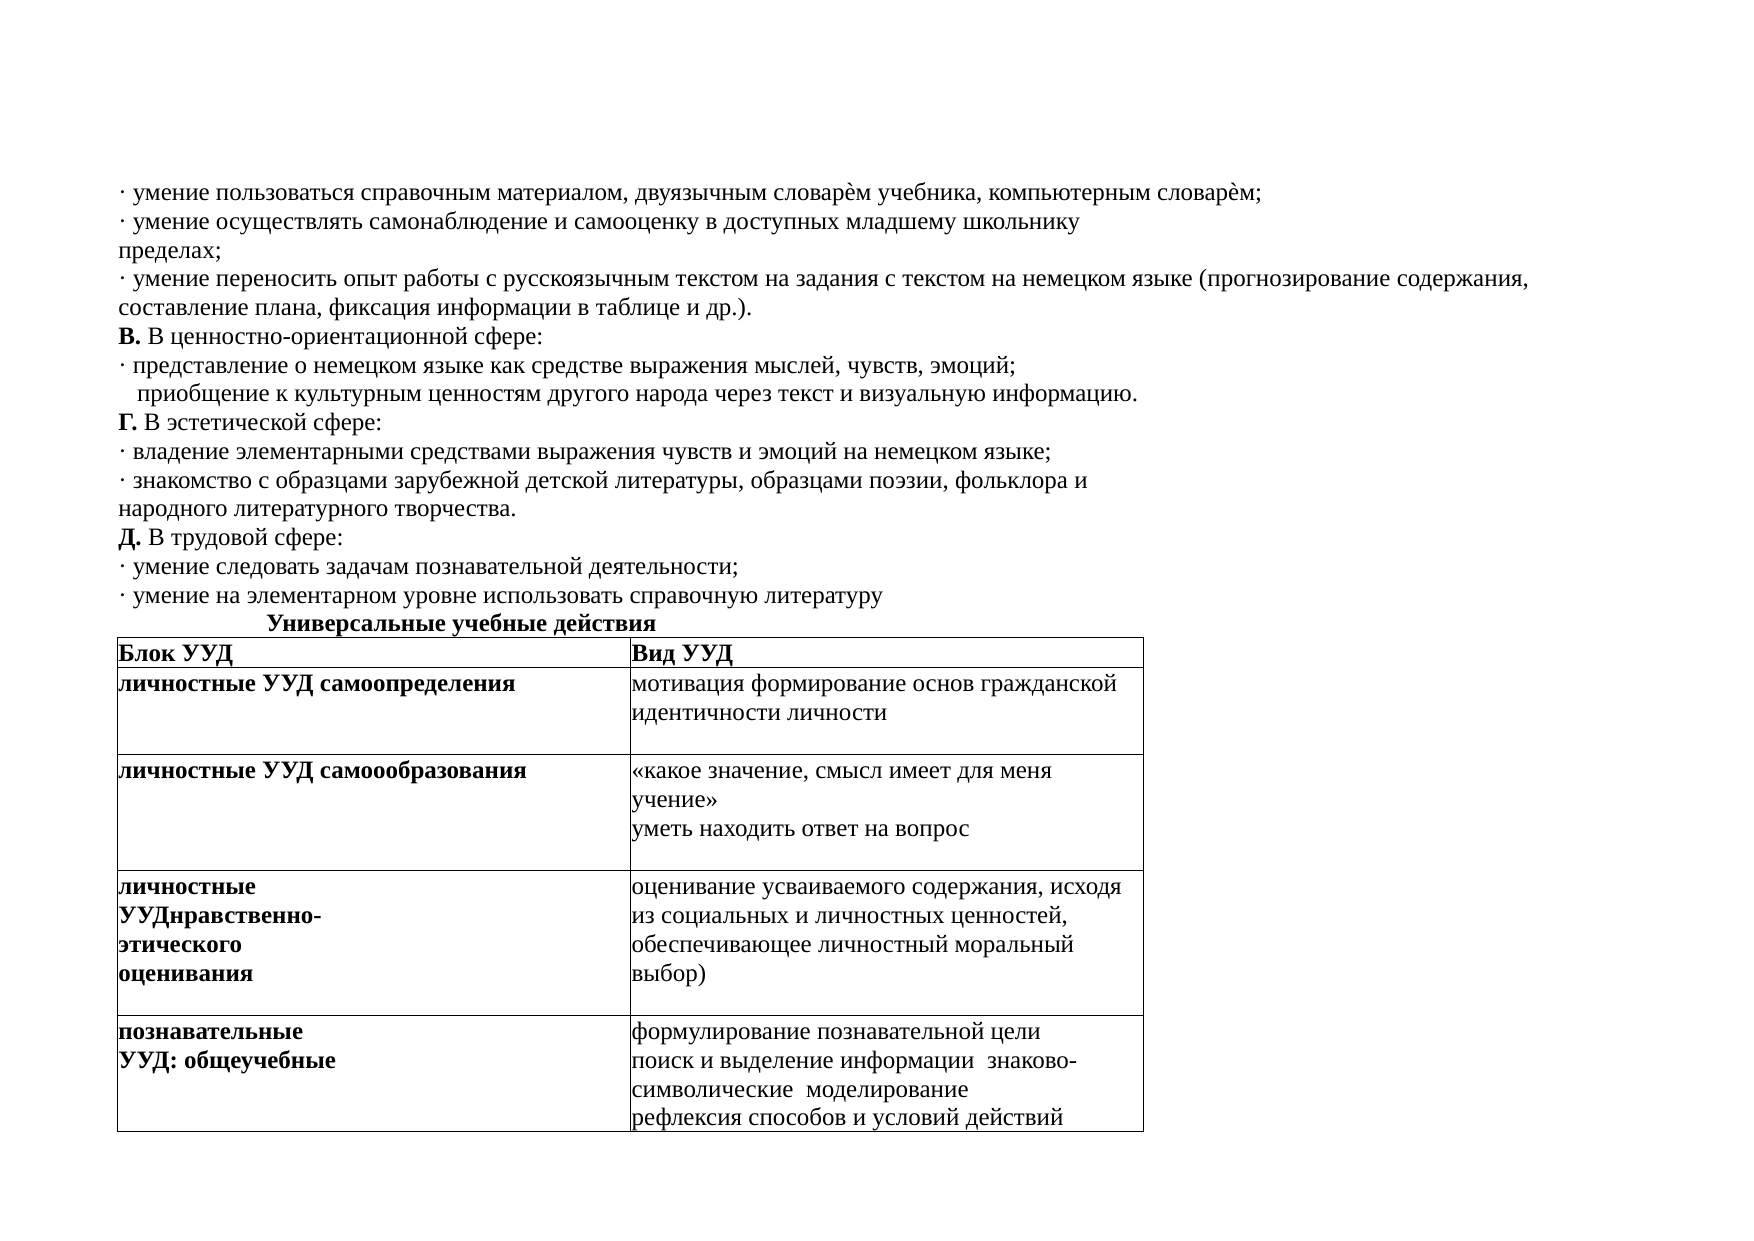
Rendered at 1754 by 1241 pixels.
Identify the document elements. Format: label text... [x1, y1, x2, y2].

text народного литературного творчества. [118, 493, 1636, 522]
text · умение переносить опыт работы с русскоязычным текстом на задания с текстом на немецком языке (прогнозирование содержания, составление плана, фиксация информации в таблице и др.). [118, 263, 1636, 321]
text · умение на элементарном уровне использовать справочную литературу [118, 580, 1636, 608]
table_header Вид УУД [631, 638, 1143, 667]
text · представление о немецком языке как средстве выражения мыслей, чувств, эмоций; [118, 350, 1636, 378]
table_cell личностные УУДнравственно- этического оценивания [118, 871, 630, 1015]
table_cell оценивание усваиваемого содержания, исходя из социальных и личностных ценностей, обеспечивающее личностный моральный выбор) [631, 871, 1143, 1015]
text Д. В трудовой сфере: [118, 522, 1636, 551]
text пределах; [118, 235, 1636, 263]
text · умение пользоваться справочным материалом, двуязычным словарѐм учебника, компьютерным словарѐм; [118, 177, 1636, 206]
table_cell личностные УУД самоопределения [118, 668, 630, 754]
text Универсальные учебные действия [118, 608, 1636, 637]
text · знакомство с образцами зарубежной детской литературы, образцами поэзии, фольклора и [118, 465, 1636, 493]
table_header Блок УУД [118, 638, 630, 667]
text приобщение к культурным ценностям другого народа через текст и визуальную информацию. [118, 378, 1636, 407]
table_cell познавательные УУД: общеучебные [118, 1016, 630, 1131]
table_cell личностные УУД самоообразования [118, 755, 630, 870]
text · владение элементарными средствами выражения чувств и эмоций на немецком языке; [118, 436, 1636, 465]
table_cell «какое значение, смысл имеет для меня учение» уметь находить ответ на вопрос [631, 755, 1143, 870]
text В. В ценностно-ориентационной сфере: [118, 321, 1636, 350]
text · умение осуществлять самонаблюдение и самооценку в доступных младшему школьнику [118, 206, 1636, 235]
text Г. В эстетической сфере: [118, 407, 1636, 436]
text · умение следовать задачам познавательной деятельности; [118, 551, 1636, 580]
table_cell мотивация формирование основ гражданской идентичности личности [631, 668, 1143, 754]
table_cell формулирование познавательной цели поиск и выделение информации знаково-символические моделирование рефлексия способов и условий действий [631, 1016, 1143, 1131]
